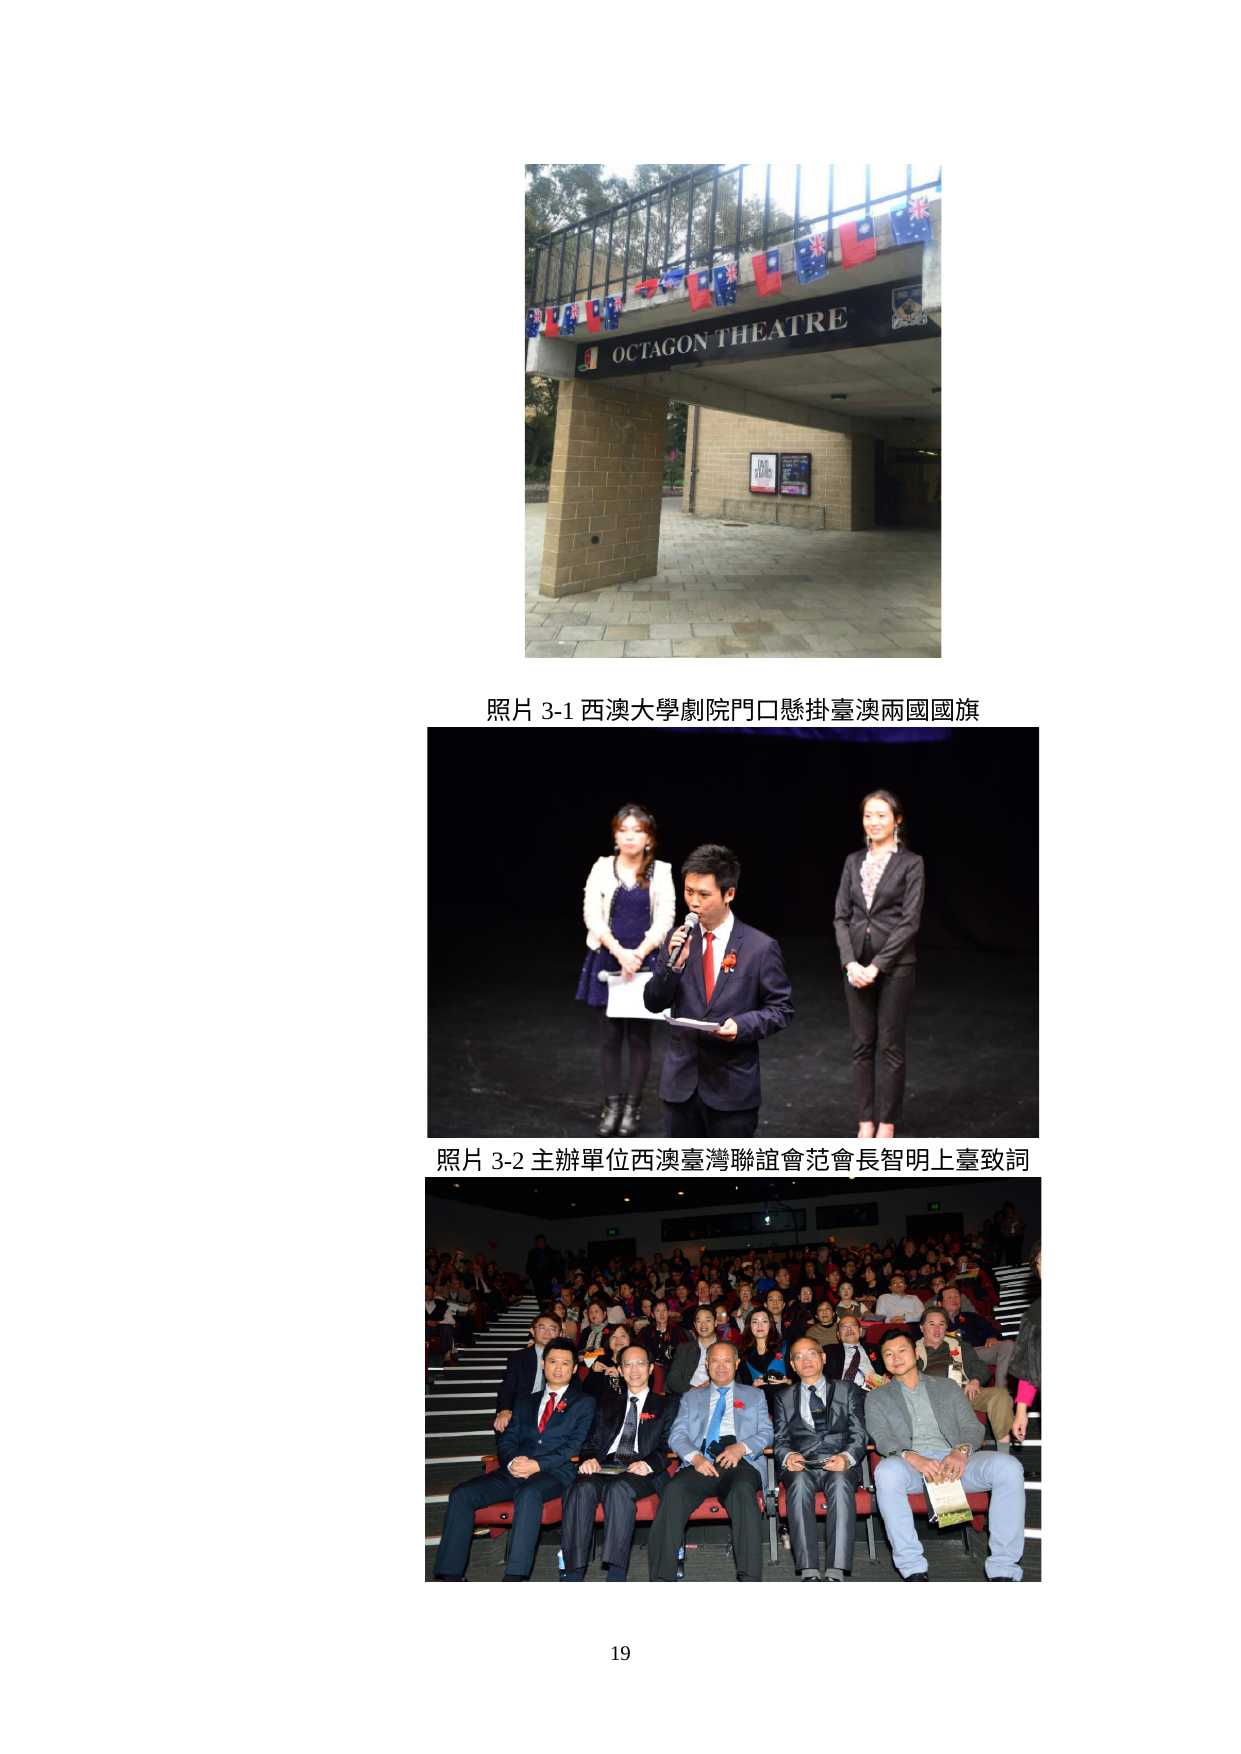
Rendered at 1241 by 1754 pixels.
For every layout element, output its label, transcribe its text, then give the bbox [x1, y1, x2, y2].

table_cell 照片3-2 主辦單位西澳臺灣聯誼會范會長智明上臺致詞 [413, 1140, 1053, 1177]
table_cell 照片3-1 西澳大學劇院門口懸掛臺澳兩國國旗 [413, 690, 1053, 727]
table_header [413, 165, 1053, 689]
picture [524, 164, 942, 658]
picture [427, 727, 1040, 1138]
table_cell [413, 1177, 1053, 1589]
picture [424, 1177, 1042, 1582]
table_cell [413, 727, 1053, 1139]
